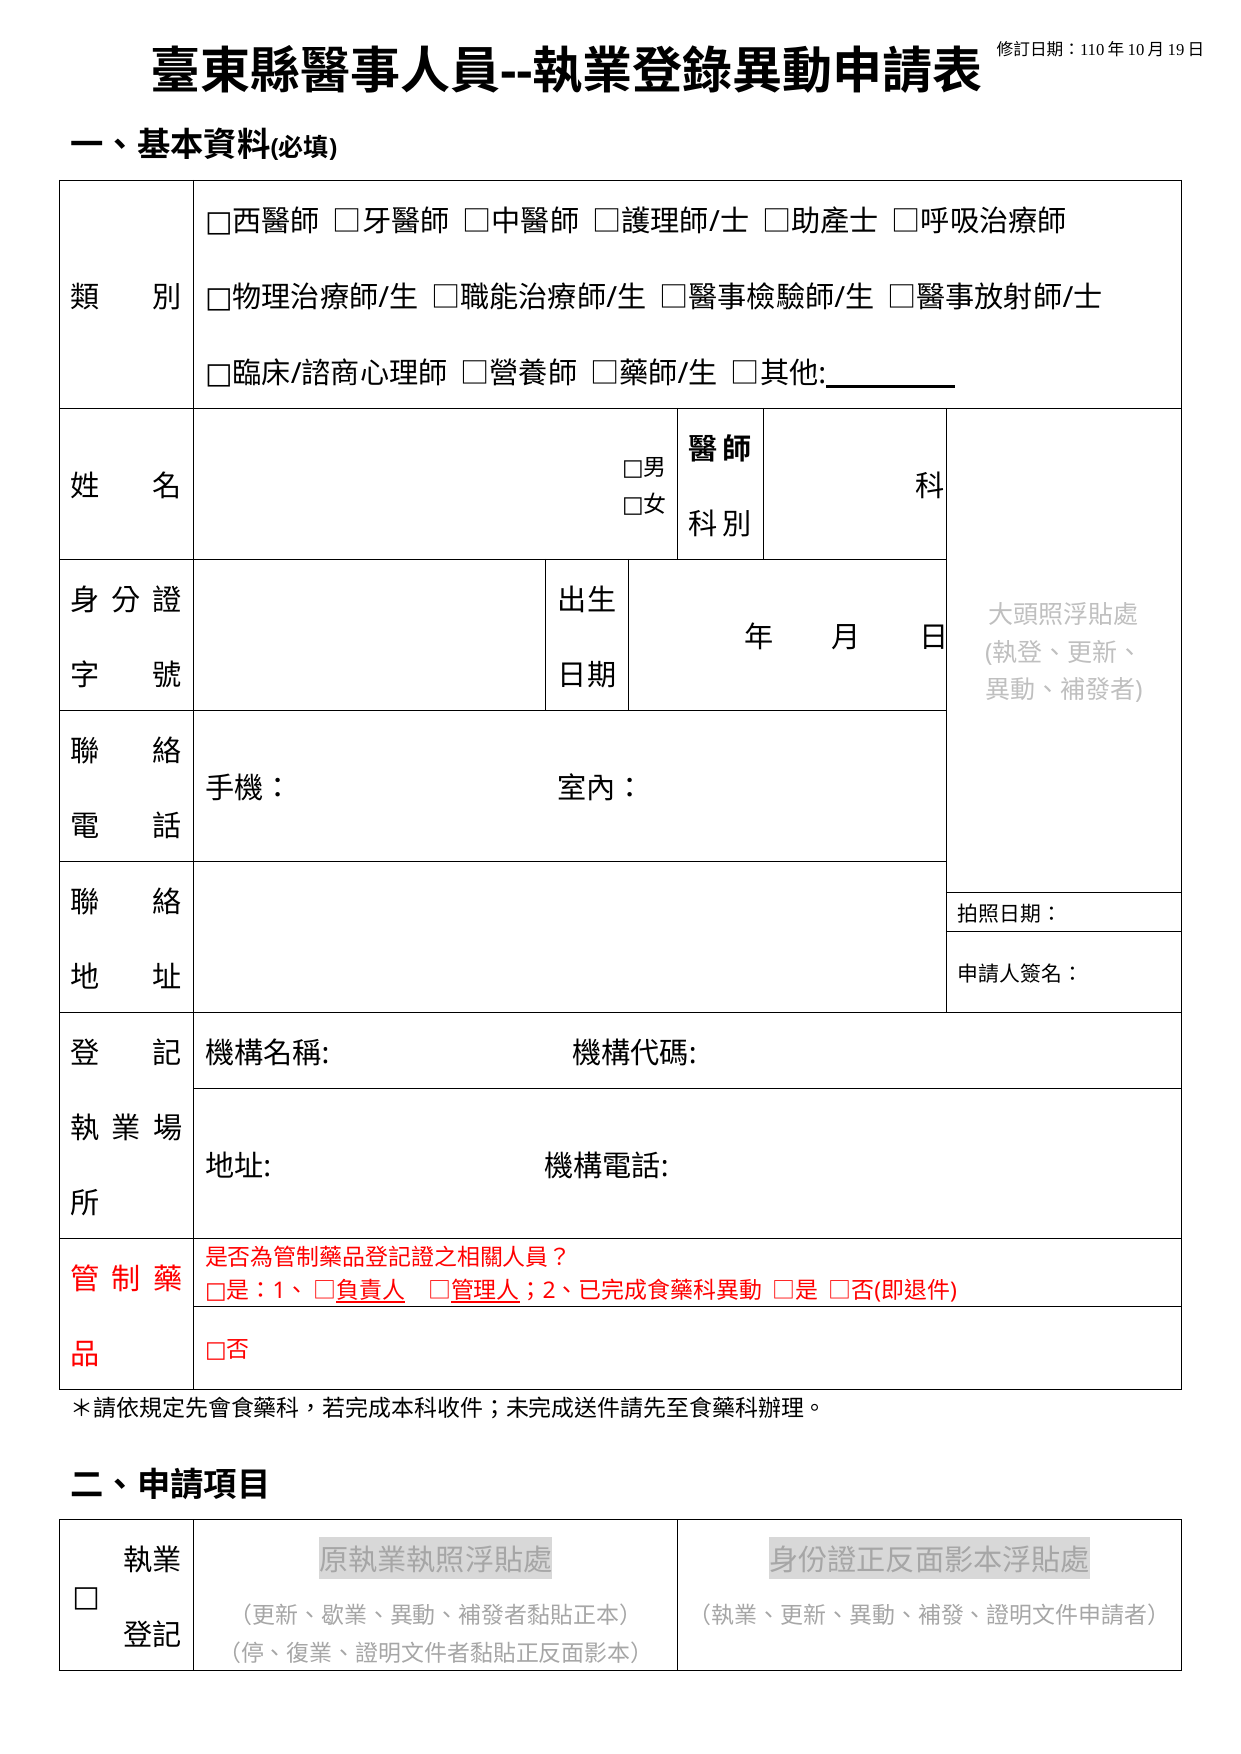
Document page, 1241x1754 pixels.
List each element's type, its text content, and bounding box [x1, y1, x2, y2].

table_cell ＊請依規定先會食藥科，若完成本科收件；未完成送件請先至食藥科辦理。 [59, 1390, 1181, 1423]
table_cell □否 [194, 1307, 1181, 1389]
table_cell 手機： [194, 711, 546, 861]
table_cell 室內： [546, 711, 946, 861]
table_cell 登記 執業場所 [60, 1013, 193, 1238]
table_cell 機構名稱: 機構代碼: [194, 1013, 1181, 1088]
table_cell 類別 [60, 181, 193, 408]
table_cell 申請人簽名： [947, 932, 1181, 1012]
table_cell 是否為管制藥品登記證之相關人員？ □是：1、 □負責人 □管理人；2、已完成食藥科異動 □是 □否(即退件) [194, 1239, 1181, 1306]
table_cell □物理治療師/生 □職能治療師/生 □醫事檢驗師/生 □醫事放射師/士 [194, 256, 1181, 332]
table_cell 醫師科別 [678, 409, 763, 559]
table_cell 二、申請項目 [59, 1424, 1181, 1519]
table_header 一、基本資料(必填) [59, 105, 1181, 180]
table_cell □臨床/諮商心理師 □營養師 □藥師/生 □其他: [194, 332, 1181, 408]
table_cell □男 □女 [194, 409, 677, 559]
table_cell 大頭照浮貼處 (執登、更新、 異動、補發者) [947, 409, 1181, 892]
table_cell □西醫師 □牙醫師 □中醫師 □護理師/士 □助產士 □呼吸治療師 [194, 181, 1181, 256]
table_cell 管制藥品 [60, 1239, 193, 1389]
table_cell □ [60, 1520, 112, 1670]
table_cell 地址: 機構電話: [194, 1089, 1181, 1238]
table_cell 拍照日期： [947, 893, 1181, 931]
text 修訂日期：110年10月19日 [996, 36, 1223, 60]
table_cell 聯絡 電話 [60, 711, 193, 861]
table_cell 原執業執照浮貼處 （更新、歇業、異動、補發者黏貼正本） （停、復業、證明文件者黏貼正反面影本） [194, 1520, 677, 1670]
table_cell [194, 862, 946, 1012]
text 臺東縣醫事人員--執業登錄異動申請表 [59, 30, 1181, 105]
table_cell 身份證正反面影本浮貼處 （執業、更新、異動、補發、證明文件申請者） [678, 1520, 1181, 1670]
table_cell 執業 登記 [113, 1520, 193, 1670]
table_cell 出生 日期 [546, 560, 628, 710]
table_cell [194, 560, 545, 710]
table_cell 年 月 日 [629, 560, 946, 710]
table_cell 身分證 字號 [60, 560, 193, 710]
table_cell 聯絡 地址 [60, 862, 193, 1012]
table_cell 科 [764, 409, 946, 559]
table_cell 姓名 [60, 409, 193, 559]
